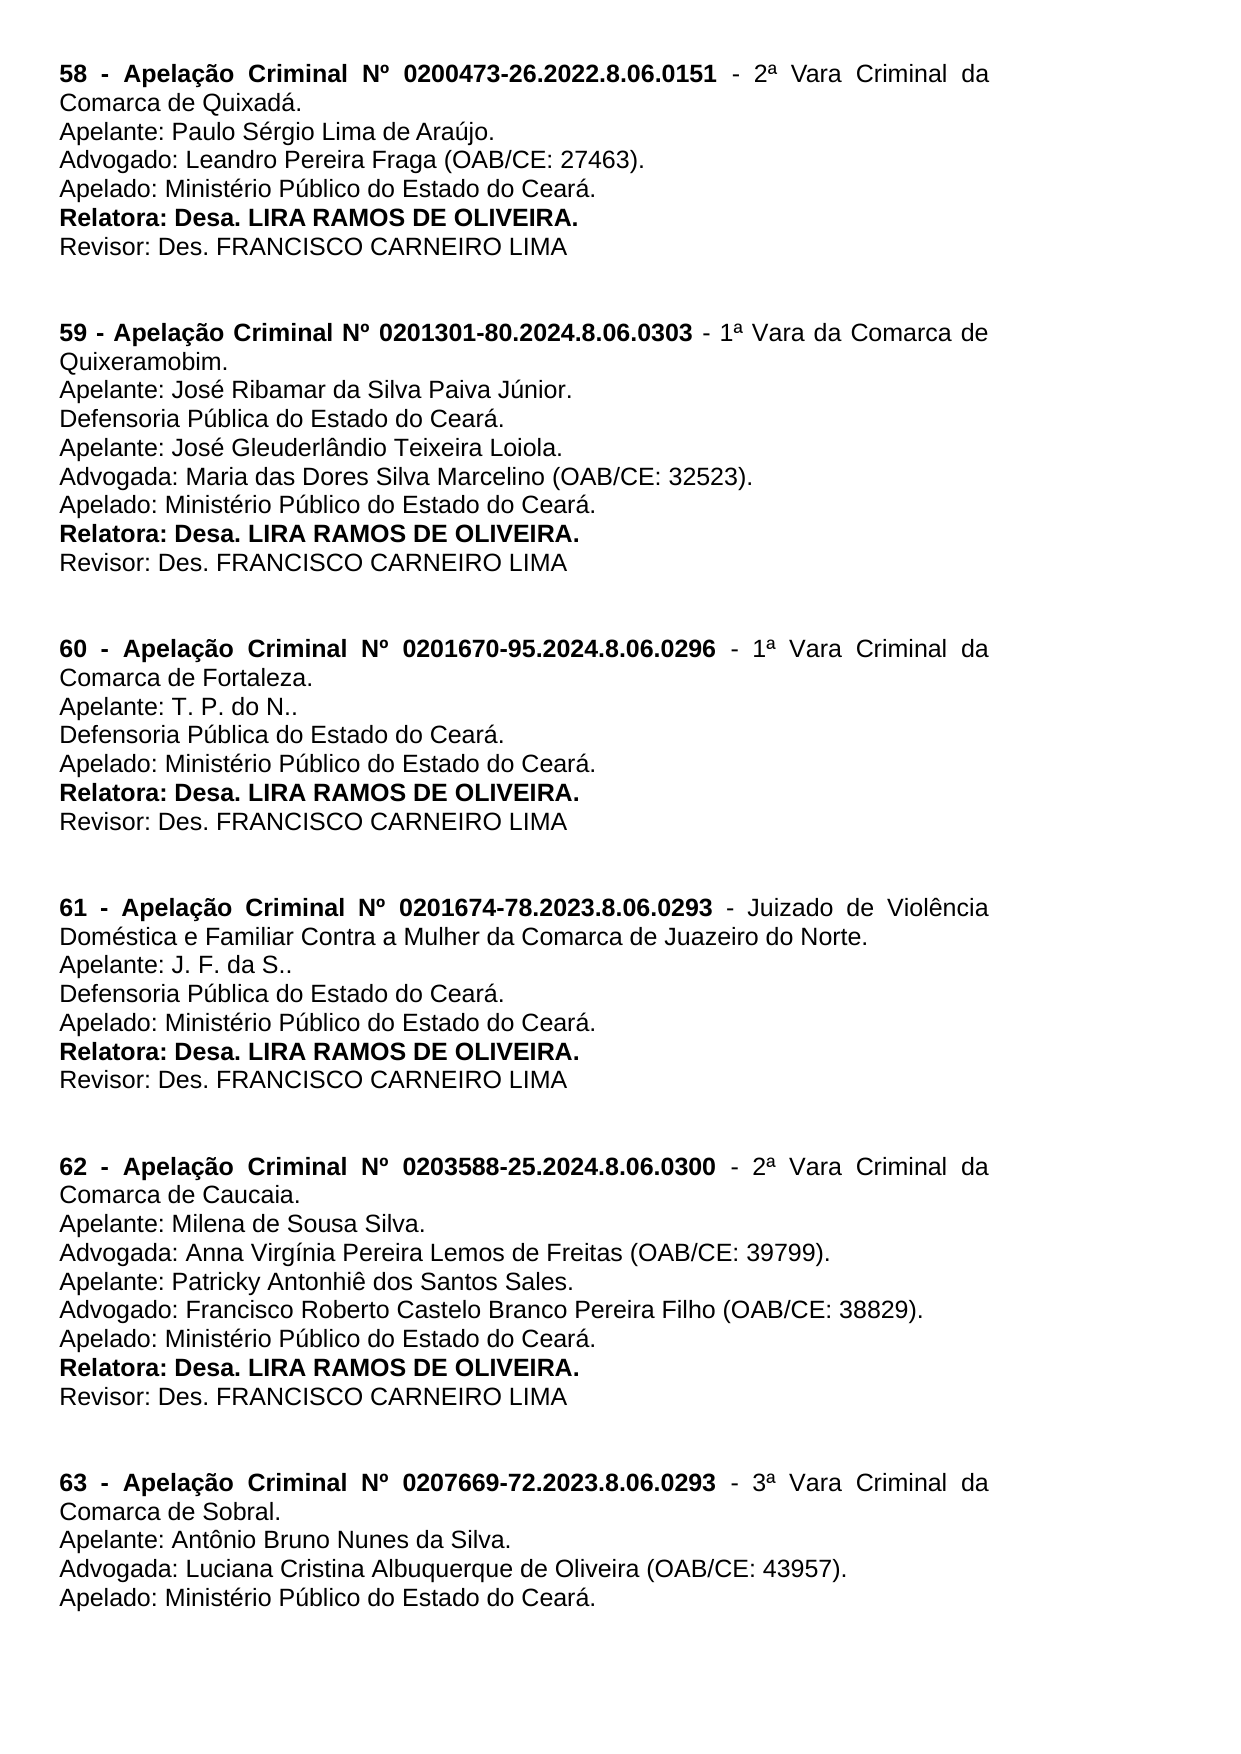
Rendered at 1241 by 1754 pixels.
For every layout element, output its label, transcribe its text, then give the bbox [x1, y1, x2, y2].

text Advogada: Maria das Dores Silva Marcelino (OAB/CE: 32523). [59, 462, 989, 490]
text Defensoria Pública do Estado do Ceará. [59, 404, 989, 433]
text Apelado: Ministério Público do Estado do Ceará. [59, 174, 989, 203]
text Apelante: J. F. da S.. [59, 950, 989, 979]
text Revisor: Des. FRANCISCO CARNEIRO LIMA [59, 1382, 989, 1410]
text 62 - Apelação Criminal Nº 0203588-25.2024.8.06.0300 - 2ª Vara Criminal da Comarca de Caucaia. [59, 1152, 989, 1209]
text Apelante: Milena de Sousa Silva. [59, 1209, 989, 1238]
text Relatora: Desa. LIRA RAMOS DE OLIVEIRA. [59, 1037, 989, 1065]
text 60 - Apelação Criminal Nº 0201670-95.2024.8.06.0296 - 1ª Vara Criminal da Comarca de Fortaleza. [59, 634, 989, 692]
text Apelante: José Gleuderlândio Teixeira Loiola. [59, 433, 989, 462]
text Advogada: Luciana Cristina Albuquerque de Oliveira (OAB/CE: 43957). [59, 1554, 989, 1583]
text Revisor: Des. FRANCISCO CARNEIRO LIMA [59, 548, 989, 577]
text Relatora: Desa. LIRA RAMOS DE OLIVEIRA. [59, 519, 989, 548]
text Apelante: José Ribamar da Silva Paiva Júnior. [59, 375, 989, 404]
text Apelado: Ministério Público do Estado do Ceará. [59, 1008, 989, 1037]
text 63 - Apelação Criminal Nº 0207669-72.2023.8.06.0293 - 3ª Vara Criminal da Comarca de Sobral. [59, 1468, 989, 1525]
text Relatora: Desa. LIRA RAMOS DE OLIVEIRA. [59, 778, 989, 807]
text Advogado: Francisco Roberto Castelo Branco Pereira Filho (OAB/CE: 38829). [59, 1295, 989, 1324]
text Revisor: Des. FRANCISCO CARNEIRO LIMA [59, 807, 989, 835]
text Apelado: Ministério Público do Estado do Ceará. [59, 490, 989, 519]
text 61 - Apelação Criminal Nº 0201674-78.2023.8.06.0293 - Juizado de Violência Doméstica e Familiar Contra a Mulher da Comarca de Juazeiro do Norte. [59, 893, 989, 950]
text Apelado: Ministério Público do Estado do Ceará. [59, 1583, 989, 1612]
text Defensoria Pública do Estado do Ceará. [59, 720, 989, 749]
text Apelado: Ministério Público do Estado do Ceará. [59, 749, 989, 778]
text Relatora: Desa. LIRA RAMOS DE OLIVEIRA. [59, 1353, 989, 1382]
text 59 - Apelação Criminal Nº 0201301-80.2024.8.06.0303 - 1ª Vara da Comarca de Quixeramobim. [59, 318, 989, 375]
text Apelante: Antônio Bruno Nunes da Silva. [59, 1525, 989, 1554]
text Apelante: T. P. do N.. [59, 692, 989, 720]
text Advogado: Leandro Pereira Fraga (OAB/CE: 27463). [59, 145, 989, 174]
text Apelante: Paulo Sérgio Lima de Araújo. [59, 117, 989, 145]
text 58 - Apelação Criminal Nº 0200473-26.2022.8.06.0151 - 2ª Vara Criminal da Comarca de Quixadá. [59, 59, 989, 117]
text Revisor: Des. FRANCISCO CARNEIRO LIMA [59, 232, 989, 260]
text Advogada: Anna Virgínia Pereira Lemos de Freitas (OAB/CE: 39799). [59, 1238, 989, 1267]
text Apelante: Patricky Antonhiê dos Santos Sales. [59, 1267, 989, 1295]
text Apelado: Ministério Público do Estado do Ceará. [59, 1324, 989, 1353]
text Defensoria Pública do Estado do Ceará. [59, 979, 989, 1008]
text Revisor: Des. FRANCISCO CARNEIRO LIMA [59, 1065, 989, 1094]
text Relatora: Desa. LIRA RAMOS DE OLIVEIRA. [59, 203, 989, 232]
